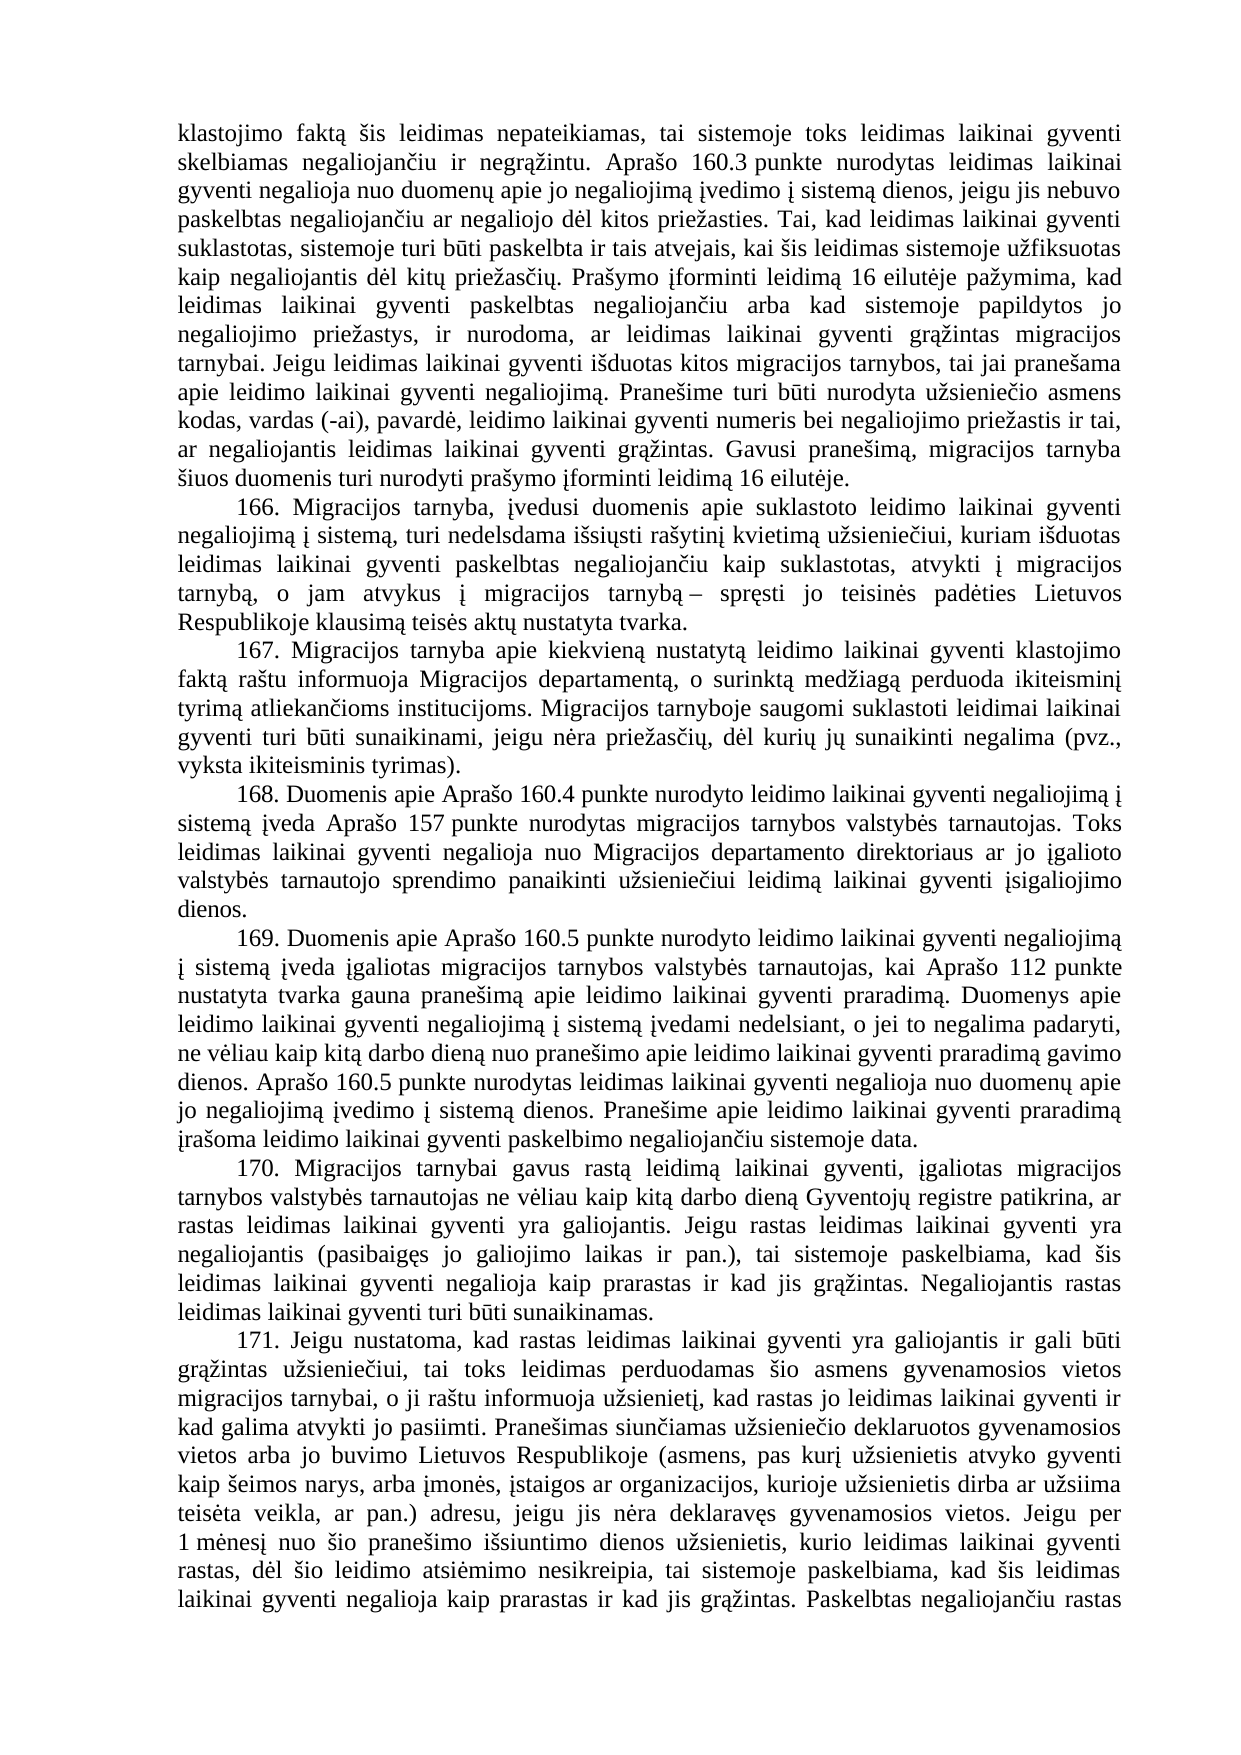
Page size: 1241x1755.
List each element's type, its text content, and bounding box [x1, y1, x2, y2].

text 170. Migracijos tarnybai gavus rastą leidimą laikinai gyventi, įgaliotas migracijos tarnybos valstybės tarnautojas ne vėliau kaip kitą darbo dieną Gyventojų registre patikrina, ar rastas leidimas laikinai gyventi yra galiojantis. Jeigu rastas leidimas laikinai gyventi yra negaliojantis (pasibaigęs jo galiojimo laikas ir pan.), tai sistemoje paskelbiama, kad šis leidimas laikinai gyventi negalioja kaip prarastas ir kad jis grąžintas. Negaliojantis rastas leidimas laikinai gyventi turi būti sunaikinamas. [177, 1153, 1122, 1326]
text 171. Jeigu nustatoma, kad rastas leidimas laikinai gyventi yra galiojantis ir gali būti grąžintas užsieniečiui, tai toks leidimas perduodamas šio asmens gyvenamosios vietos migracijos tarnybai, o ji raštu informuoja užsienietį, kad rastas jo leidimas laikinai gyventi ir kad galima atvykti jo pasiimti. Pranešimas siunčiamas užsieniečio deklaruotos gyvenamosios vietos arba jo buvimo Lietuvos Respublikoje (asmens, pas kurį užsienietis atvyko gyventi kaip šeimos narys, arba įmonės, įstaigos ar organizacijos, kurioje užsienietis dirba ar užsiima teisėta veikla, ar pan.) adresu, jeigu jis nėra deklaravęs gyvenamosios vietos. Jeigu per 1 mėnesį nuo šio pranešimo išsiuntimo dienos užsienietis, kurio leidimas laikinai gyventi rastas, dėl šio leidimo atsiėmimo nesikreipia, tai sistemoje paskelbiama, kad šis leidimas laikinai gyventi negalioja kaip prarastas ir kad jis grąžintas. Paskelbtas negaliojančiu rastas [177, 1326, 1122, 1613]
text 169. Duomenis apie Aprašo 160.5 punkte nurodyto leidimo laikinai gyventi negaliojimą į sistemą įveda įgaliotas migracijos tarnybos valstybės tarnautojas, kai Aprašo 112 punkte nustatyta tvarka gauna pranešimą apie leidimo laikinai gyventi praradimą. Duomenys apie leidimo laikinai gyventi negaliojimą į sistemą įvedami nedelsiant, o jei to negalima padaryti, ne vėliau kaip kitą darbo dieną nuo pranešimo apie leidimo laikinai gyventi praradimą gavimo dienos. Aprašo 160.5 punkte nurodytas leidimas laikinai gyventi negalioja nuo duomenų apie jo negaliojimą įvedimo į sistemą dienos. Pranešime apie leidimo laikinai gyventi praradimą įrašoma leidimo laikinai gyventi paskelbimo negaliojančiu sistemoje data. [177, 923, 1122, 1153]
text 168. Duomenis apie Aprašo 160.4 punkte nurodyto leidimo laikinai gyventi negaliojimą į sistemą įveda Aprašo 157 punkte nurodytas migracijos tarnybos valstybės tarnautojas. Toks leidimas laikinai gyventi negalioja nuo Migracijos departamento direktoriaus ar jo įgalioto valstybės tarnautojo sprendimo panaikinti užsieniečiui leidimą laikinai gyventi įsigaliojimo dienos. [177, 779, 1122, 923]
text 166. Migracijos tarnyba, įvedusi duomenis apie suklastoto leidimo laikinai gyventi negaliojimą į sistemą, turi nedelsdama išsiųsti rašytinį kvietimą užsieniečiui, kuriam išduotas leidimas laikinai gyventi paskelbtas negaliojančiu kaip suklastotas, atvykti į migracijos tarnybą, o jam atvykus į migracijos tarnybą – spręsti jo teisinės padėties Lietuvos Respublikoje klausimą teisės aktų nustatyta tvarka. [177, 492, 1122, 636]
text klastojimo faktą šis leidimas nepateikiamas, tai sistemoje toks leidimas laikinai gyventi skelbiamas negaliojančiu ir negrąžintu. Aprašo 160.3 punkte nurodytas leidimas laikinai gyventi negalioja nuo duomenų apie jo negaliojimą įvedimo į sistemą dienos, jeigu jis nebuvo paskelbtas negaliojančiu ar negaliojo dėl kitos priežasties. Tai, kad leidimas laikinai gyventi suklastotas, sistemoje turi būti paskelbta ir tais atvejais, kai šis leidimas sistemoje užfiksuotas kaip negaliojantis dėl kitų priežasčių. Prašymo įforminti leidimą 16 eilutėje pažymima, kad leidimas laikinai gyventi paskelbtas negaliojančiu arba kad sistemoje papildytos jo negaliojimo priežastys, ir nurodoma, ar leidimas laikinai gyventi grąžintas migracijos tarnybai. Jeigu leidimas laikinai gyventi išduotas kitos migracijos tarnybos, tai jai pranešama apie leidimo laikinai gyventi negaliojimą. Pranešime turi būti nurodyta užsieniečio asmens kodas, vardas (-ai), pavardė, leidimo laikinai gyventi numeris bei negaliojimo priežastis ir tai, ar negaliojantis leidimas laikinai gyventi grąžintas. Gavusi pranešimą, migracijos tarnyba šiuos duomenis turi nurodyti prašymo įforminti leidimą 16 eilutėje. [177, 118, 1122, 492]
text 167. Migracijos tarnyba apie kiekvieną nustatytą leidimo laikinai gyventi klastojimo faktą raštu informuoja Migracijos departamentą, o surinktą medžiagą perduoda ikiteisminį tyrimą atliekančioms institucijoms. Migracijos tarnyboje saugomi suklastoti leidimai laikinai gyventi turi būti sunaikinami, jeigu nėra priežasčių, dėl kurių jų sunaikinti negalima (pvz., vyksta ikiteisminis tyrimas). [177, 636, 1122, 779]
